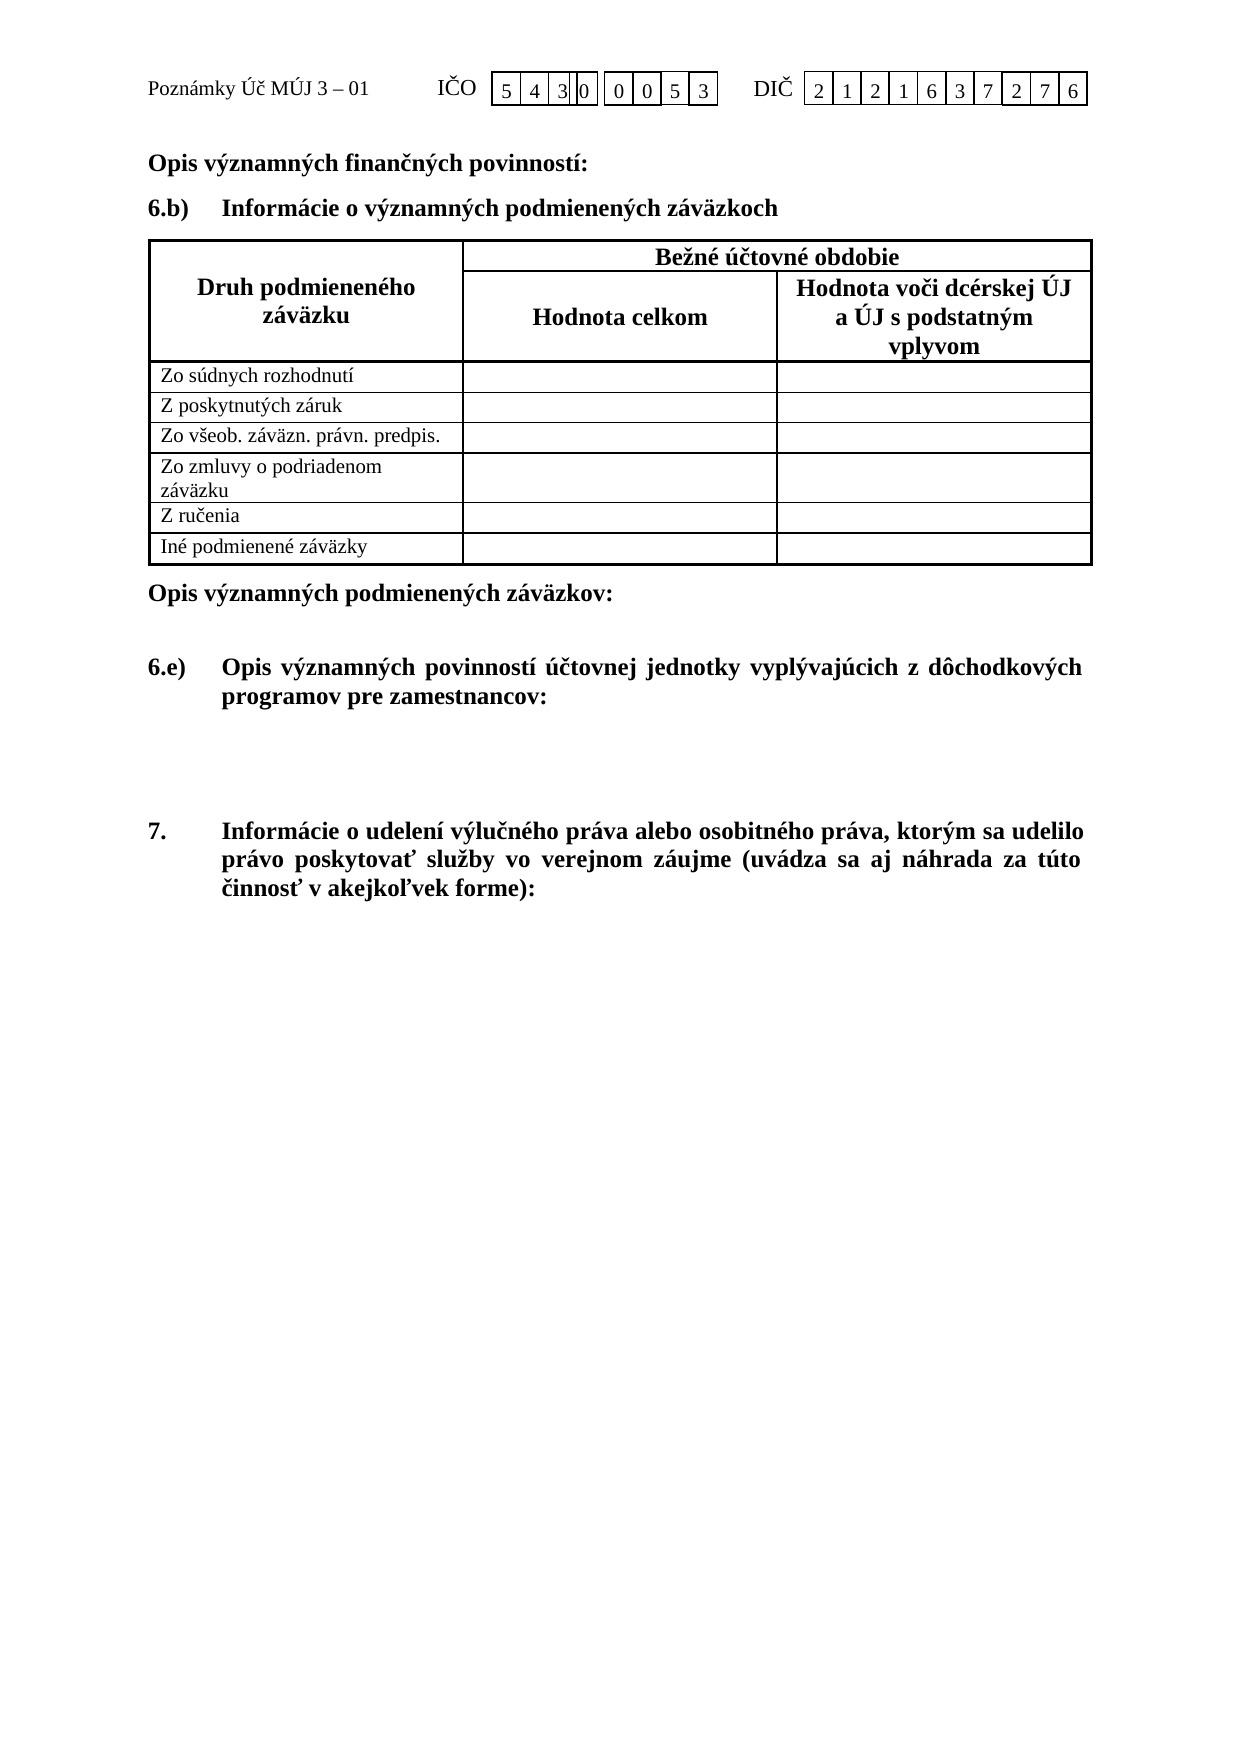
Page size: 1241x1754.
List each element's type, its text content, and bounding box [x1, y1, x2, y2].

table_cell [464, 393, 776, 422]
table_header Druh podmieneného záväzku [151, 242, 462, 360]
table_cell [778, 363, 1090, 392]
table_cell Hodnota celkom [464, 272, 776, 360]
table_cell Iné podmienené záväzky [151, 534, 462, 562]
table_cell [464, 454, 776, 502]
table_cell [464, 423, 776, 452]
table_cell [464, 534, 776, 562]
table_cell [778, 534, 1090, 562]
table_header Bežné účtovné obdobie [464, 242, 1090, 270]
table_cell [778, 423, 1090, 452]
table_header [731, 970, 1195, 999]
table_cell [778, 454, 1090, 502]
table_cell Zo všeob. záväzn. právn. predpis. [151, 423, 462, 452]
table_cell Z poskytnutých záruk [151, 393, 462, 422]
table_cell Z ručenia [151, 503, 462, 532]
text 6.e) Opis významných povinností účtovnej jednotky vyplývajúcich z dôchodkových programov pre zamestnancov: [148, 652, 1093, 710]
table_cell Hodnota voči dcérskej ÚJ a ÚJ s podstatným vplyvom [778, 272, 1090, 360]
table_cell [778, 393, 1090, 422]
text Opis významných podmienených záväzkov: [148, 578, 1093, 607]
text 6.b) Informácie o významných podmienených záväzkoch [148, 193, 1093, 222]
table_cell Zo súdnych rozhodnutí [151, 363, 462, 392]
text Opis významných finančných povinností: [148, 148, 1093, 176]
table_cell [778, 503, 1090, 532]
table_cell Zo zmluvy o podriadenom záväzku [151, 454, 462, 502]
table_cell [464, 503, 776, 532]
text 7. Informácie o udelení výlučného práva alebo osobitného práva, ktorým sa udelilo právo poskytovať služby vo verejnom záujme (uvádza sa aj náhrada za túto činnosť v akejkoľvek forme): [148, 816, 1093, 902]
table_cell [464, 363, 776, 392]
